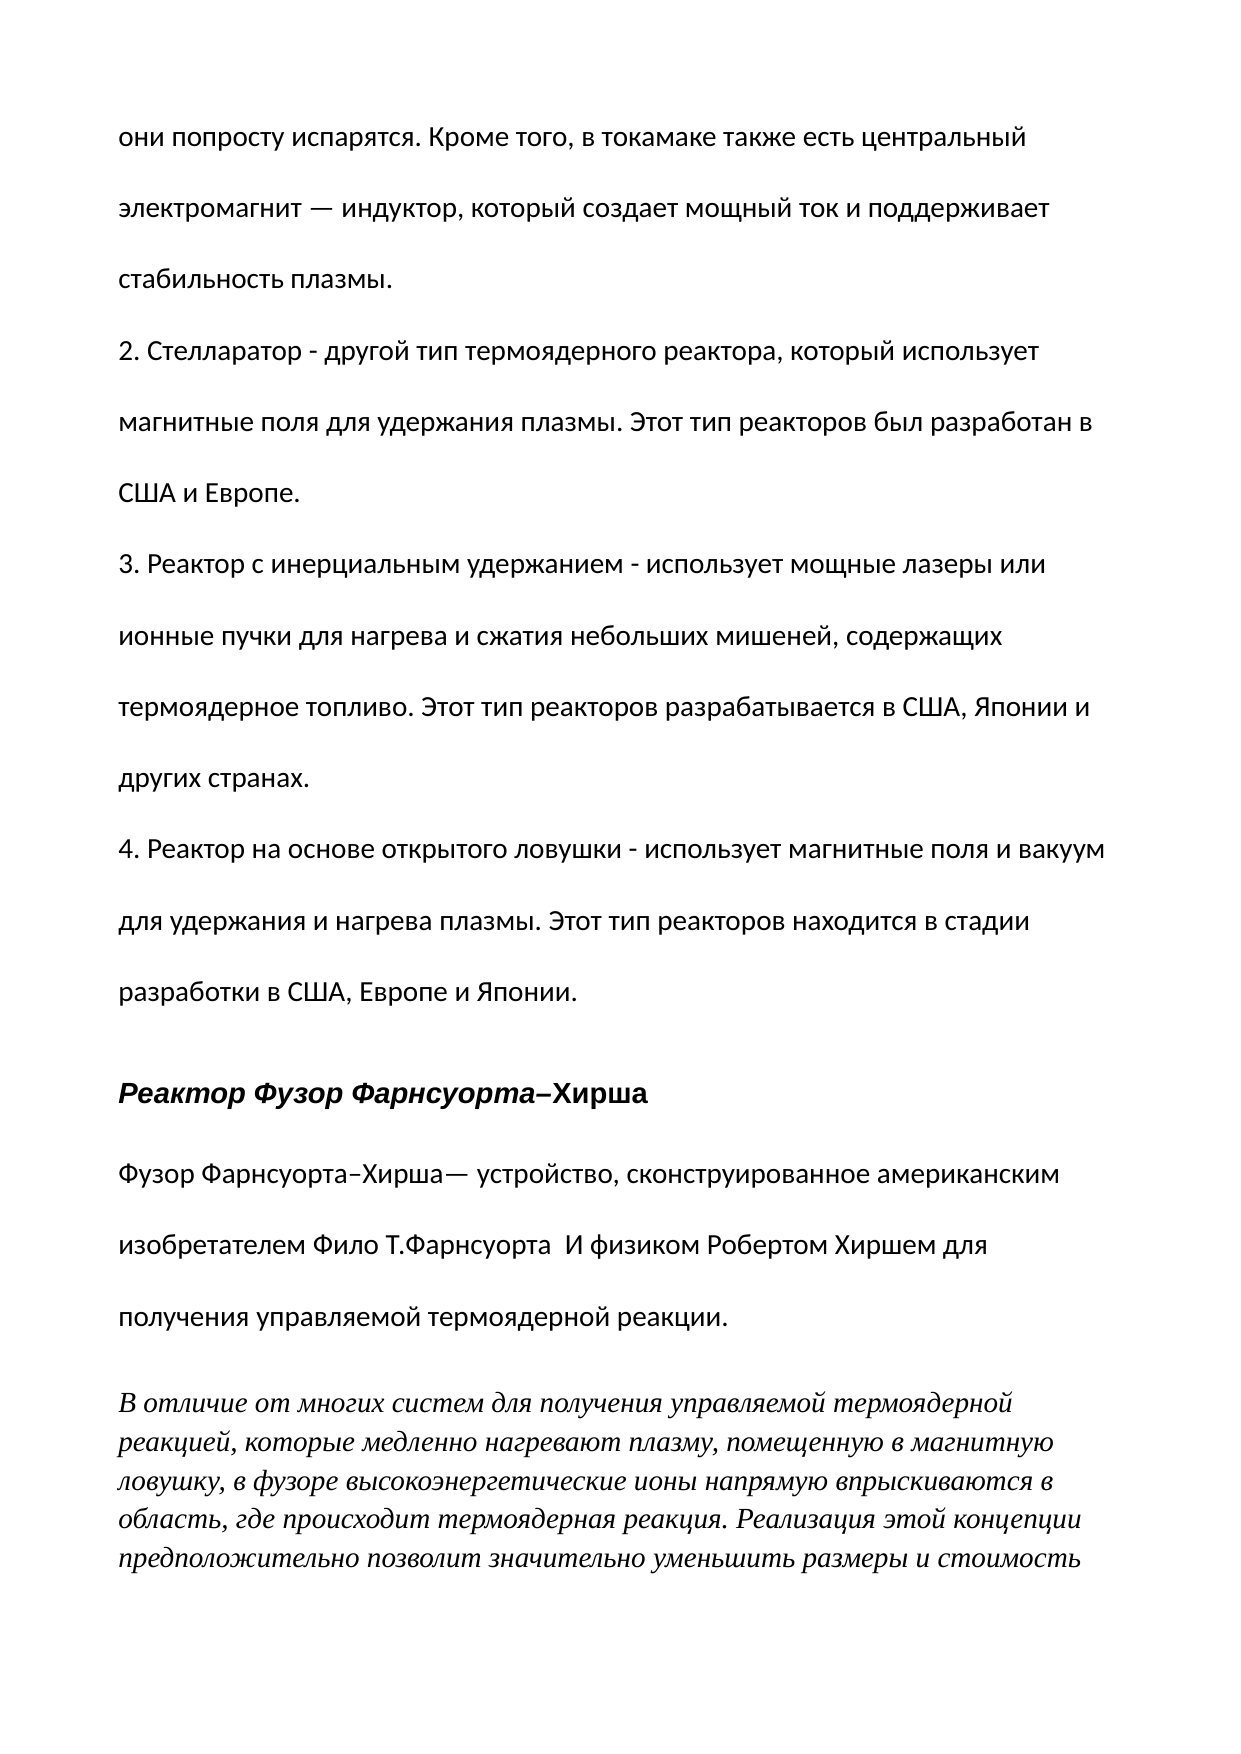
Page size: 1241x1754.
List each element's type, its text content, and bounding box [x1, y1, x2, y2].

text они попросту испарятся. Кроме того, в токамаке также есть центральный электромагнит — индуктор, который создает мощный ток и поддерживает стабильность плазмы. 2. Стелларатор - другой тип термоядерного реактора, который использует магнитные поля для удержания плазмы. Этот тип реакторов был разработан в США и Европе. 3. Реактор с инерциальным удержанием - использует мощные лазеры или ионные пучки для нагрева и сжатия небольших мишеней, содержащих термоядерное топливо. Этот тип реакторов разрабатывается в США, Японии и других странах. 4. Реактор на основе открытого ловушки - использует магнитные поля и вакуум для удержания и нагрева плазмы. Этот тип реакторов находится в стадии разработки в США, Европе и Японии. [118, 118, 1122, 1009]
subtitle Реактор Фузор Фарнсуорта–Хирша [118, 1076, 1122, 1109]
text Фузор Фарнсуорта–Хирша— устройство, сконструированное американским изобретателем Фило Т.Фарнсуорта И физиком Робертом Хиршем для получения управляемой термоядерной реакции. [118, 1155, 1122, 1333]
text В отличие от многих систем для получения управляемой термоядерной реакцией, которые медленно нагревают плазму, помещенную в магнитную ловушку, в фузоре высокоэнергетические ионы напрямую впрыскиваются в область, где происходит термоядерная реакция. Реализация этой концепции предположительно позволит значительно уменьшить размеры и стоимость [118, 1386, 1122, 1573]
